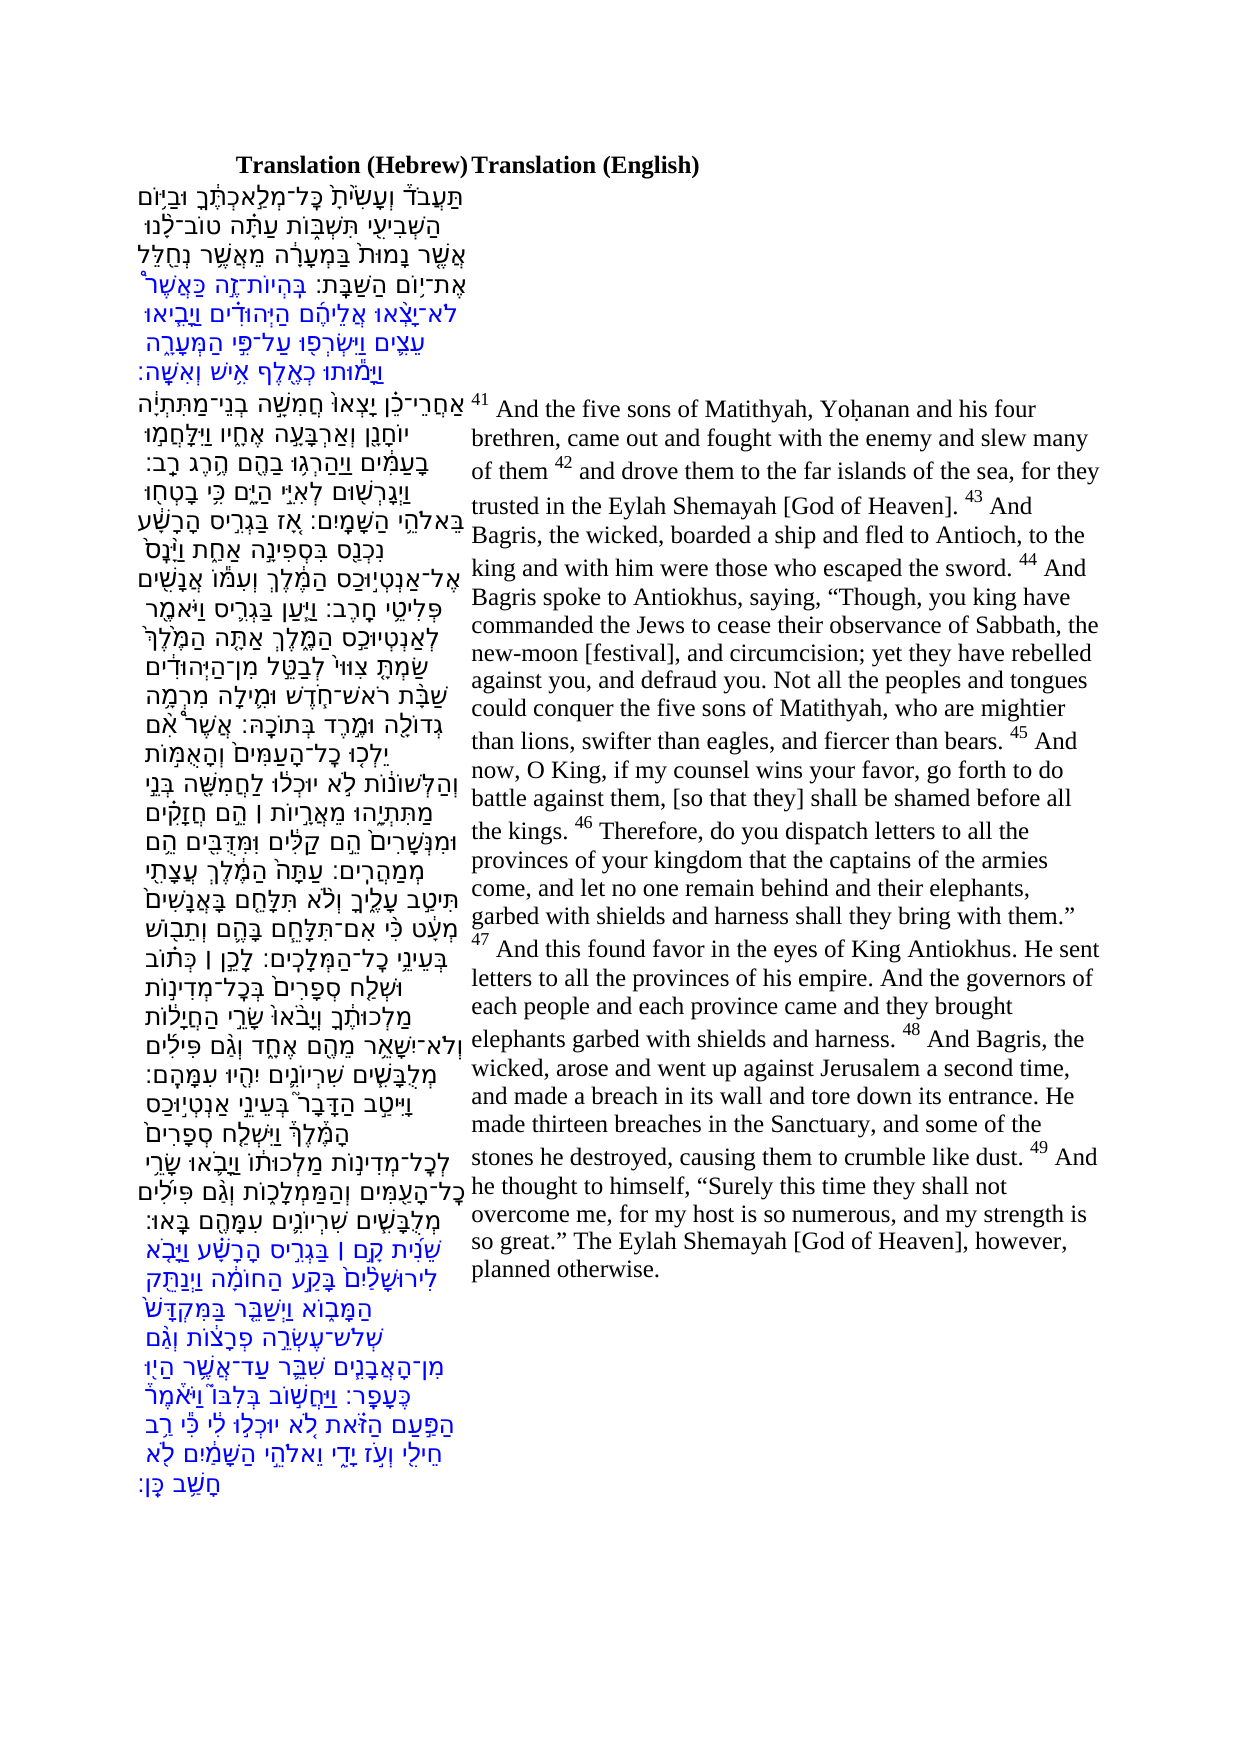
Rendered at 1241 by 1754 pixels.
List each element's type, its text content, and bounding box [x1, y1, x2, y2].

table_cell אַחֲרֵי־כֵ֗ן יָצְאוּ֙ חֲמִשָׁ֣ה בְנֵי־מַתִּתְיָ֔ה יוֺחָנָ֖ן וְאַרְבָּעָ֣ה אֶחָ֑יו וַיִּלָּחֲמ֣וּ בָעַמִּ֔ים וַיַהַרְג֥וּ בַהֶ֖ם הֶ֥רֶג רַֽב׃‏ וַיְגָרְשׁ֖וּם לְאִיֵּ֣י הַיָּ֑ם כִּ֥י בָטְח֖וּ בֵּאלֹהֵ֥י הַשָּׁמָֽיִם׃‏ אָ֚ז בַּגְרִ֣יס הָרָשָׁ֔ע נִכְנַ֖ס בִּסְפִינָ֣ה אַחַ֑ת וַיָּ֨נׇס֙ אֶל־אַנְטְי֣וּכַס הַמֶּ֔לֶךְ וְעִמּ֕וֺ אֲנָשִׁ֖ים פְּלִיטֵ֥י חָֽרֶב׃ וַיַּ֧עַן בַּגְרִ֛יס וַיֺּאמֶ֖ר לְאַנְטְיוּכַ֣ס הַמֶּ֑לֶךְ אַתָּ֤ה הַמֶּ֙לֶךְ֙ שַׂמְתָּ֤ צִוּוּי֙ לְבַטֵּ֣ל מִן־הַיְּהוּדִ֔ים שַׁבָּ֨ת רֹאשׁ־חֹ֧דֶשׁ וּמִ֛ילָה מִרְמָ֥ה גְדוֺלָ֖ה וּמֶ֣רֶד בְּתוֺכָֽהּ׃ אֲשֶׁר֩ אִ֨ם יֵלְכ֤וּ כׇל־הָעַמִּים֙ וְהָאֻמּ֣וֺת וְהַלְּשׁוֺנ֔וֺת לֹ֣א יוּכְל֔וּ לַחֲמִשָּׁ֖ה בְּנֵ֣י מַתִּתְיָ֑הוּ מֵאֲרָ֣יוֺת ׀ הֵ֣ם חֲזָקִ֗ים וּמִנְּשָׁרִים֙ הֵ֣ם קַלִּ֔ים וִּמִּדֻּבִּ֖ים הֵ֥ם מְמַהֲרִֽים׃ עַתָּה֙ הַמֶּ֔לֶךְ עֲצָתִ֖י תִּיטַ֣ב עָלֶ֑יךָ וְלֹ֨א תִּלָּחֵ֤ם בָּאֲנָשִׁים֙ מְעָ֔ט כִּ֨י אִם־תִּלָּחֵ֧ם בָּהֶ֛ם וְתֵב֖וֺשׁ בְּעֵינֵ֥י כׇל־הַמְּלָכִֽים׃ לָכֵ֣ן ׀ כְּת֗וֺב וּשְׁלַ֤ח סְפָרִים֙ בְּכׇל־מְדִינ֣וֺת מַלְכוּתֶ֔ךָ וְיָבֹ֨אוּ֙ שָׂרֵ֣י הַחֲיָל֔וֺת וְלֹא־יִשָּׁאֵ֥ר מֵהֶ֖ם אֶחָ֑ד וְגַ֨ם פִּילִ֜ים מְלֻבָּשִׁ֧ים שִׁרְיוֺנִ֛ים יִהְ֖יוּ עִמָּהֶֽם׃ וָיִּיטַ֣ב הַדָּבָר֮ בְּעֵינֵ֣י אַנְטְי֣וּכַס הָמֶּ֒לֶךְ֒ וַיִּשְׁלַ֤ח סְפָרִים֙ לְכׇל־מְדִינ֣וֺת מַלְכוּת֔וֺ וַיָבֹ֛אוּ שָׂרֵ֥י כׇל־הָעַ֖מִּים וְהַמַּמְלָכ֑וֺת וְגַ֨ם פִּילִ֝ים מְלֻבָּשִׁ֧ים שִׁרְיוֺנִ֛ים עִמָּהֶ֖ם בָּֽאוּ׃ שֵׁנִ֝ית קָ֣ם ׀ בַּגְרִ֣יס הָרָשָׁ֗ע וַיָּבֺ֤א לִירוּשָׁלַ֨יִם֙ בָּקַ֣ע הַחוֺמָ֔ה וַיְנַתֵּ֖ק הַמָּב֑וֺא וַיְשַׁבֵּ֤ר בַּמִּקְדָּשׁ֙ שְׁלֹש־עֶשְׂרֵ֣ה פְרָצ֔וֺת וְגַ֨ם מִן־הָאֲבָנִ֧ים שִׁבֵּ֛ר עַד־אֲשֶׁ֥ר הַי֖וּ כֶּעָפָֽר׃‏ וַיַּחֲשׁ֣וֺב בְּלִבּוֺ֮ וַיֹּא֒מֶר֒ הַפַּ֣עַם הַזֹּ֗את לֹ֚א יוּכְל֣וּ לִ֔י כִּ֕י רַ֥ב חֵילִ֖י וְעֹ֣ז יָדִ֑י וֵאלֹהֵ֣י הַשָּׁמַ֔יִם לֹ֖א חָשַׁ֥ב כֵּֽן׃‏ [135, 388, 469, 1499]
table_cell 41 And the five sons of Matithyah, Yoḥanan and his four brethren, came out and fought with the enemy and slew many of them 42 and drove them to the far islands of the sea, for they trusted in the Eylah Shemayah [God of Heaven]. 43 And Bagris, the wicked, boarded a ship and fled to Antioch, to the king and with him were those who escaped the sword. 44 And Bagris spoke to Antiokhus, saying, “Though, you king have commanded the Jews to cease their observance of Sabbath, the new-moon [festival], and circumcision; yet they have rebelled against you, and defraud you. Not all the peoples and tongues could conquer the five sons of Matithyah, who are mightier than lions, swifter than eagles, and fiercer than bears. 45 And now, O King, if my counsel wins your favor, go forth to do battle against them, [so that they] shall be shamed before all the kings. 46 Therefore, do you dispatch letters to all the provinces of your kingdom that the captains of the armies come, and let no one remain behind and their elephants, garbed with shields and harness shall they bring with them.” 47 And this found favor in the eyes of King Antiokhus. He sent letters to all the provinces of his empire. And the governors of each people and each province came and they brought elephants garbed with shields and harness. 48 And Bagris, the wicked, arose and went up against Jerusalem a second time, and made a breach in its wall and tore down its entrance. He made thirteen breaches in the Sanctuary, and some of the stones he destroyed, causing them to crumble like dust. 49 And he thought to himself, “Surely this time they shall not overcome me, for my host is so numerous, and my strength is so great.” The Eylah Shemayah [God of Heaven], however, planned otherwise. [470, 388, 1105, 1499]
table_header Translation (English) [470, 150, 1105, 181]
table_header Translation (Hebrew) [135, 150, 469, 181]
table_cell [470, 181, 1105, 388]
table_cell תַּעֲבֹד֒ וְעָשִׂ֙יתָ֙ כׇּל־מְלַ֣אכְתֶּ֔ךָ וּבַיּ֥וֺם הַשְּׁבִיעִ֖י תִּשְׁבּ֑וֺת עַתָּ֗ה טוֺב־לָ֨נוּ אֲשֶׁ֤ר נָמוּת֙ בַּמְעָרָ֔ה מֵאֲשֶׁ֥ר נְחַ֖לֵּל אֶת־י֥וֺם הַשַּׁבָּֽת׃ בִּֽהְיוֺת־זֶ֣ה כַּאֲשֶׁר֩ לֹא־יָצְ֨אוּ אֲלֵיהֶ֜ם הַיְּהוּדִ֗ים וַיָבִ֧יאוּ עֵצִ֛ים וַיִּשְׂרְפ֖וּ עַל־פִּ֣י הַמְּעָרָ֑ה וַיָּמ֕וּתוּ כְאֶ֖לֶף אִ֥ישׁ וְאִשָּֽׁה׃‏ [135, 181, 469, 388]
